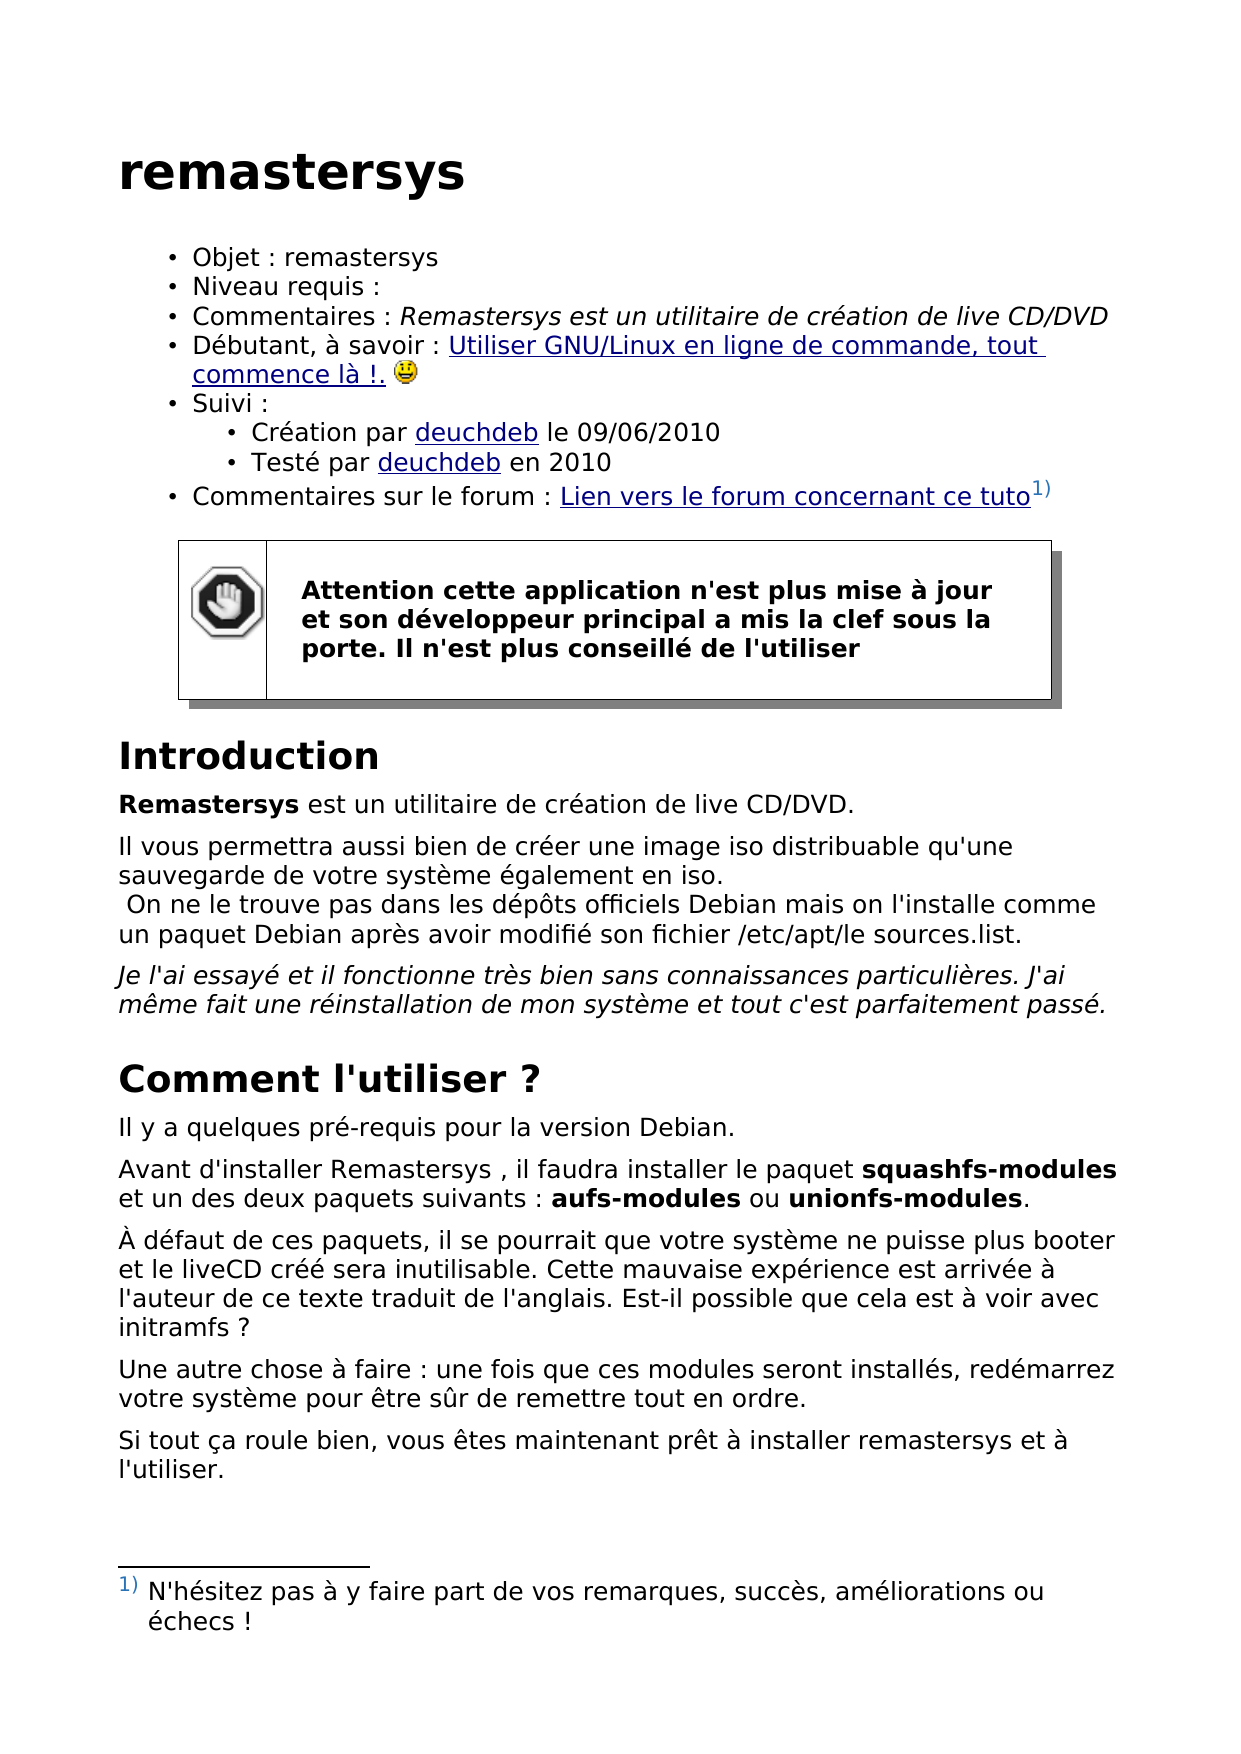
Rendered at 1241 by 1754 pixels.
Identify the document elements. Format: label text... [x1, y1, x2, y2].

text Il vous permettra aussi bien de créer une image iso distribuable qu'une sauvegarde de votre système également en iso. On ne le trouve pas dans les dépôts officiels Debian mais on l'installe comme un paquet Debian après avoir modifié son fichier /etc/apt/le sources.list. [118, 832, 1122, 949]
picture [190, 564, 266, 640]
text À défaut de ces paquets, il se pourrait que votre système ne puisse plus booter et le liveCD créé sera inutilisable. Cette mauvaise expérience est arrivée à l'auteur de ce texte traduit de l'anglais. Est-il possible que cela est à voir avec initramfs ? [118, 1226, 1122, 1343]
list Suivi : [177, 389, 1122, 418]
list Commentaires : Remastersys est un utilitaire de création de live CD/DVD [177, 302, 1122, 331]
list Testé par deuchdeb en 2010 [236, 448, 1122, 477]
list Création par deuchdeb le 09/06/2010 [236, 418, 1122, 448]
subtitle Comment l'utiliser ? [118, 1057, 1122, 1101]
text Si tout ça roule bien, vous êtes maintenant prêt à installer remastersys et à l'utiliser. [118, 1426, 1122, 1484]
text Il y a quelques pré-requis pour la version Debian. [118, 1113, 1122, 1143]
subtitle remastersys [118, 143, 1122, 201]
list Niveau requis : [177, 272, 1122, 302]
subtitle Introduction [118, 734, 1122, 778]
text Une autre chose à faire : une fois que ces modules seront installés, redémarrez votre système pour être sûr de remettre tout en ordre. [118, 1355, 1122, 1413]
text Avant d'installer Remastersys , il faudra installer le paquet squashfs-modules et un des deux paquets suivants : aufs-modules ou unionfs-modules. [118, 1155, 1122, 1213]
list Débutant, à savoir : Utiliser GNU/Linux en ligne de commande, tout commence là !. [177, 331, 1122, 389]
picture [394, 360, 418, 384]
text Remastersys est un utilitaire de création de live CD/DVD. [118, 791, 1122, 820]
table_header Attention cette application n'est plus mise à jour et son développeur principal a mis la clef sous la porte. Il n'est plus conseillé de l'utiliser [267, 541, 1051, 699]
table_header [179, 541, 266, 699]
list Commentaires sur le forum : Lien vers le forum concernant ce tuto [177, 477, 1122, 511]
list N'hésitez pas à y faire part de vos remarques, succès, améliorations ou échecs ! [118, 1573, 1122, 1636]
list Objet : remastersys [177, 243, 1122, 272]
text Je l'ai essayé et il fonctionne très bien sans connaissances particulières. J'ai même fait une réinstallation de mon système et tout c'est parfaitement passé. [118, 962, 1122, 1020]
